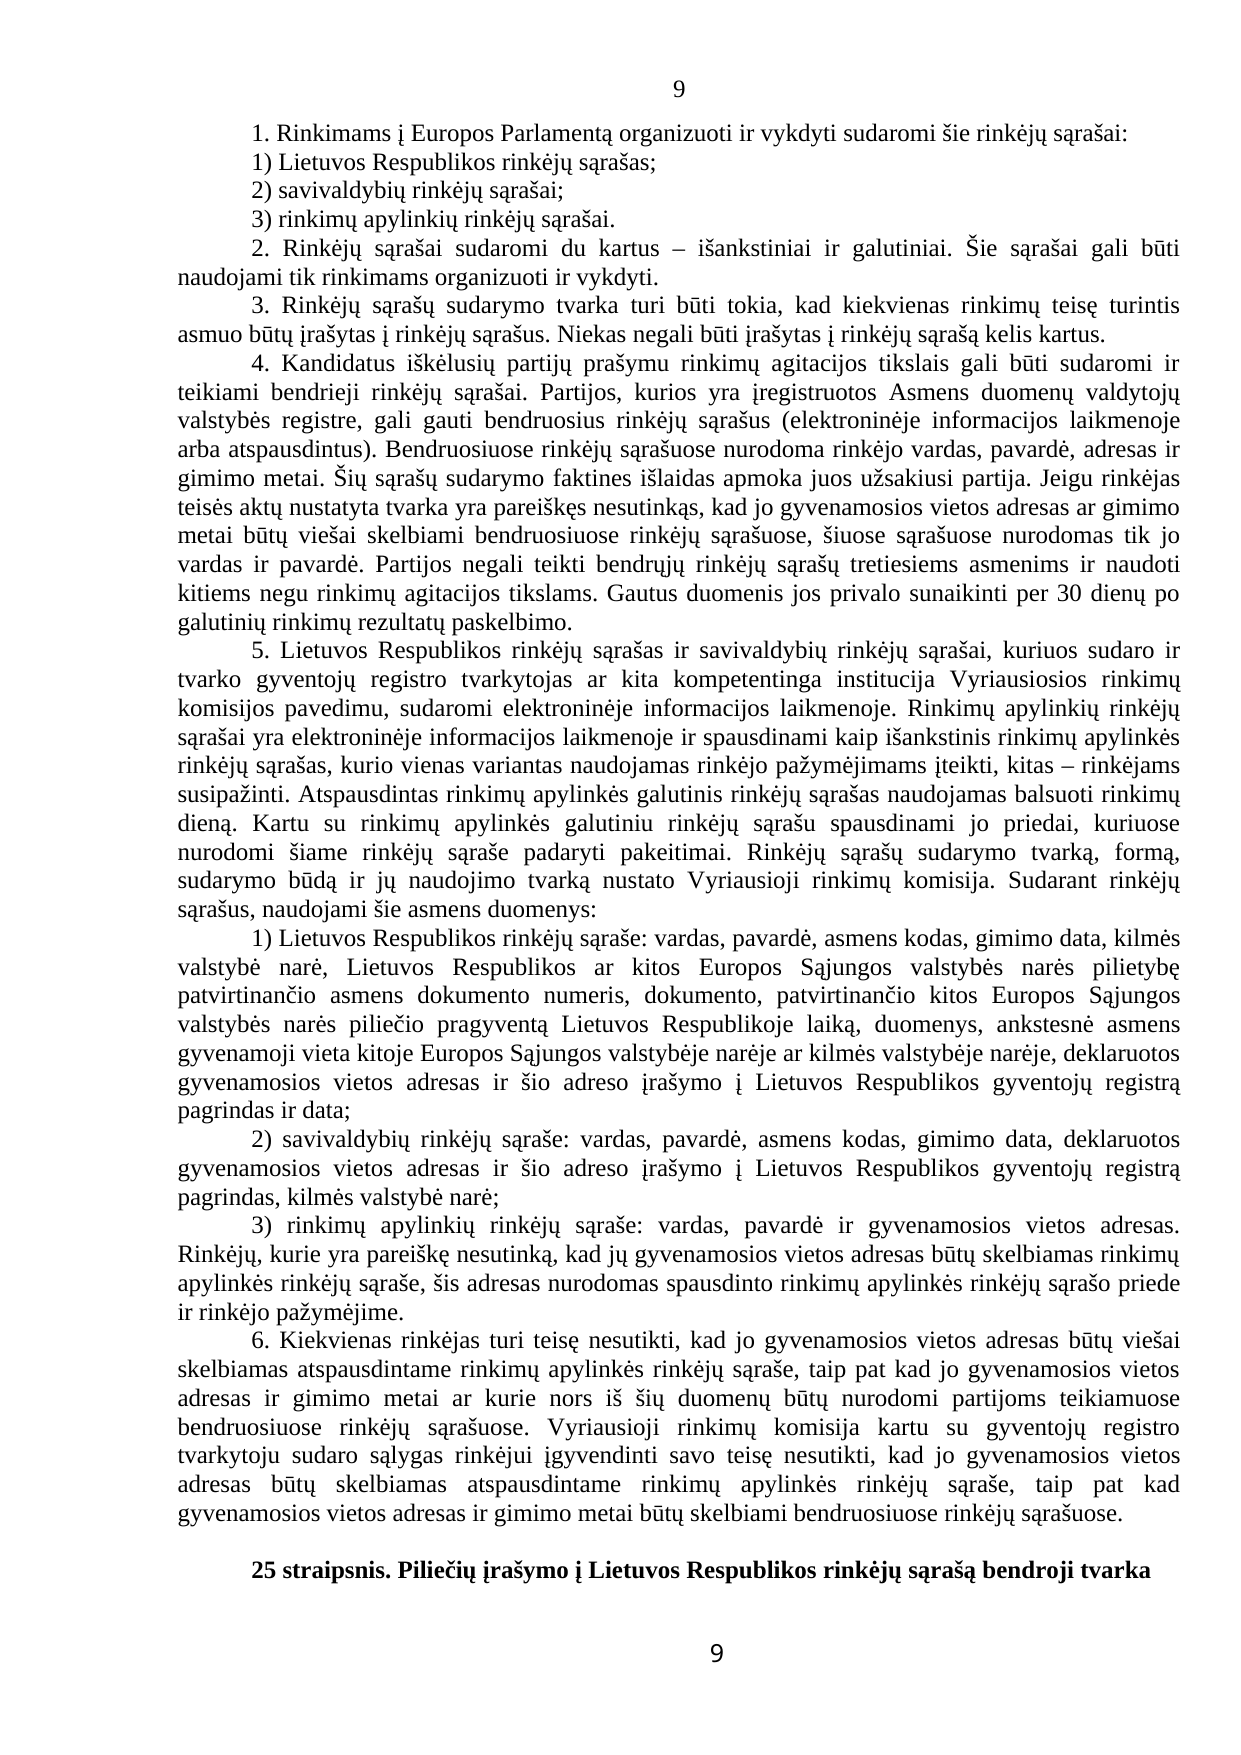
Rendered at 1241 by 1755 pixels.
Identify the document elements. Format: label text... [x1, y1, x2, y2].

text 5. Lietuvos Respublikos rinkėjų sąrašas ir savivaldybių rinkėjų sąrašai, kuriuos sudaro ir tvarko gyventojų registro tvarkytojas ar kita kompetentinga institucija Vyriausiosios rinkimų komisijos pavedimu, sudaromi elektroninėje informacijos laikmenoje. Rinkimų apylinkių rinkėjų sąrašai yra elektroninėje informacijos laikmenoje ir spausdinami kaip išankstinis rinkimų apylinkės rinkėjų sąrašas, kurio vienas variantas naudojamas rinkėjo pažymėjimams įteikti, kitas – rinkėjams susipažinti. Atspausdintas rinkimų apylinkės galutinis rinkėjų sąrašas naudojamas balsuoti rinkimų dieną. Kartu su rinkimų apylinkės galutiniu rinkėjų sąrašu spausdinami jo priedai, kuriuose nurodomi šiame rinkėjų sąraše padaryti pakeitimai. Rinkėjų sąrašų sudarymo tvarką, formą, sudarymo būdą ir jų naudojimo tvarką nustato Vyriausioji rinkimų komisija. Sudarant rinkėjų sąrašus, naudojami šie asmens duomenys: [177, 636, 1181, 923]
text 25 straipsnis. Piliečių įrašymo į Lietuvos Respublikos rinkėjų sąrašą bendroji tvarka [251, 1556, 1181, 1584]
text 1) Lietuvos Respublikos rinkėjų sąrašas; [177, 147, 1181, 176]
text 4. Kandidatus iškėlusių partijų prašymu rinkimų agitacijos tikslais gali būti sudaromi ir teikiami bendrieji rinkėjų sąrašai. Partijos, kurios yra įregistruotos Asmens duomenų valdytojų valstybės registre, gali gauti bendruosius rinkėjų sąrašus (elektroninėje informacijos laikmenoje arba atspausdintus). Bendruosiuose rinkėjų sąrašuose nurodoma rinkėjo vardas, pavardė, adresas ir gimimo metai. Šių sąrašų sudarymo faktines išlaidas apmoka juos užsakiusi partija. Jeigu rinkėjas teisės aktų nustatyta tvarka yra pareiškęs nesutinkąs, kad jo gyvenamosios vietos adresas ar gimimo metai būtų viešai skelbiami bendruosiuose rinkėjų sąrašuose, šiuose sąrašuose nurodomas tik jo vardas ir pavardė. Partijos negali teikti bendrųjų rinkėjų sąrašų tretiesiems asmenims ir naudoti kitiems negu rinkimų agitacijos tikslams. Gautus duomenis jos privalo sunaikinti per 30 dienų po galutinių rinkimų rezultatų paskelbimo. [177, 348, 1181, 636]
text 3) rinkimų apylinkių rinkėjų sąrašai. [177, 204, 1181, 233]
text 3) rinkimų apylinkių rinkėjų sąraše: vardas, pavardė ir gyvenamosios vietos adresas. Rinkėjų, kurie yra pareiškę nesutinką, kad jų gyvenamosios vietos adresas būtų skelbiamas rinkimų apylinkės rinkėjų sąraše, šis adresas nurodomas spausdinto rinkimų apylinkės rinkėjų sąrašo priede ir rinkėjo pažymėjime. [177, 1211, 1181, 1326]
text 1) Lietuvos Respublikos rinkėjų sąraše: vardas, pavardė, asmens kodas, gimimo data, kilmės valstybė narė, Lietuvos Respublikos ar kitos Europos Sąjungos valstybės narės pilietybę patvirtinančio asmens dokumento numeris, dokumento, patvirtinančio kitos Europos Sąjungos valstybės narės piliečio pragyventą Lietuvos Respublikoje laiką, duomenys, ankstesnė asmens gyvenamoji vieta kitoje Europos Sąjungos valstybėje narėje ar kilmės valstybėje narėje, deklaruotos gyvenamosios vietos adresas ir šio adreso įrašymo į Lietuvos Respublikos gyventojų registrą pagrindas ir data; [177, 923, 1181, 1124]
text 3. Rinkėjų sąrašų sudarymo tvarka turi būti tokia, kad kiekvienas rinkimų teisę turintis asmuo būtų įrašytas į rinkėjų sąrašus. Niekas negali būti įrašytas į rinkėjų sąrašą kelis kartus. [177, 291, 1181, 348]
text 2. Rinkėjų sąrašai sudaromi du kartus – išankstiniai ir galutiniai. Šie sąrašai gali būti naudojami tik rinkimams organizuoti ir vykdyti. [177, 233, 1181, 291]
text 1. Rinkimams į Europos Parlamentą organizuoti ir vykdyti sudaromi šie rinkėjų sąrašai: [177, 118, 1181, 147]
text 2) savivaldybių rinkėjų sąrašai; [177, 176, 1181, 204]
text 2) savivaldybių rinkėjų sąraše: vardas, pavardė, asmens kodas, gimimo data, deklaruotos gyvenamosios vietos adresas ir šio adreso įrašymo į Lietuvos Respublikos gyventojų registrą pagrindas, kilmės valstybė narė; [177, 1124, 1181, 1211]
text 6. Kiekvienas rinkėjas turi teisę nesutikti, kad jo gyvenamosios vietos adresas būtų viešai skelbiamas atspausdintame rinkimų apylinkės rinkėjų sąraše, taip pat kad jo gyvenamosios vietos adresas ir gimimo metai ar kurie nors iš šių duomenų būtų nurodomi partijoms teikiamuose bendruosiuose rinkėjų sąrašuose. Vyriausioji rinkimų komisija kartu su gyventojų registro tvarkytoju sudaro sąlygas rinkėjui įgyvendinti savo teisę nesutikti, kad jo gyvenamosios vietos adresas būtų skelbiamas atspausdintame rinkimų apylinkės rinkėjų sąraše, taip pat kad gyvenamosios vietos adresas ir gimimo metai būtų skelbiami bendruosiuose rinkėjų sąrašuose. [177, 1326, 1181, 1527]
